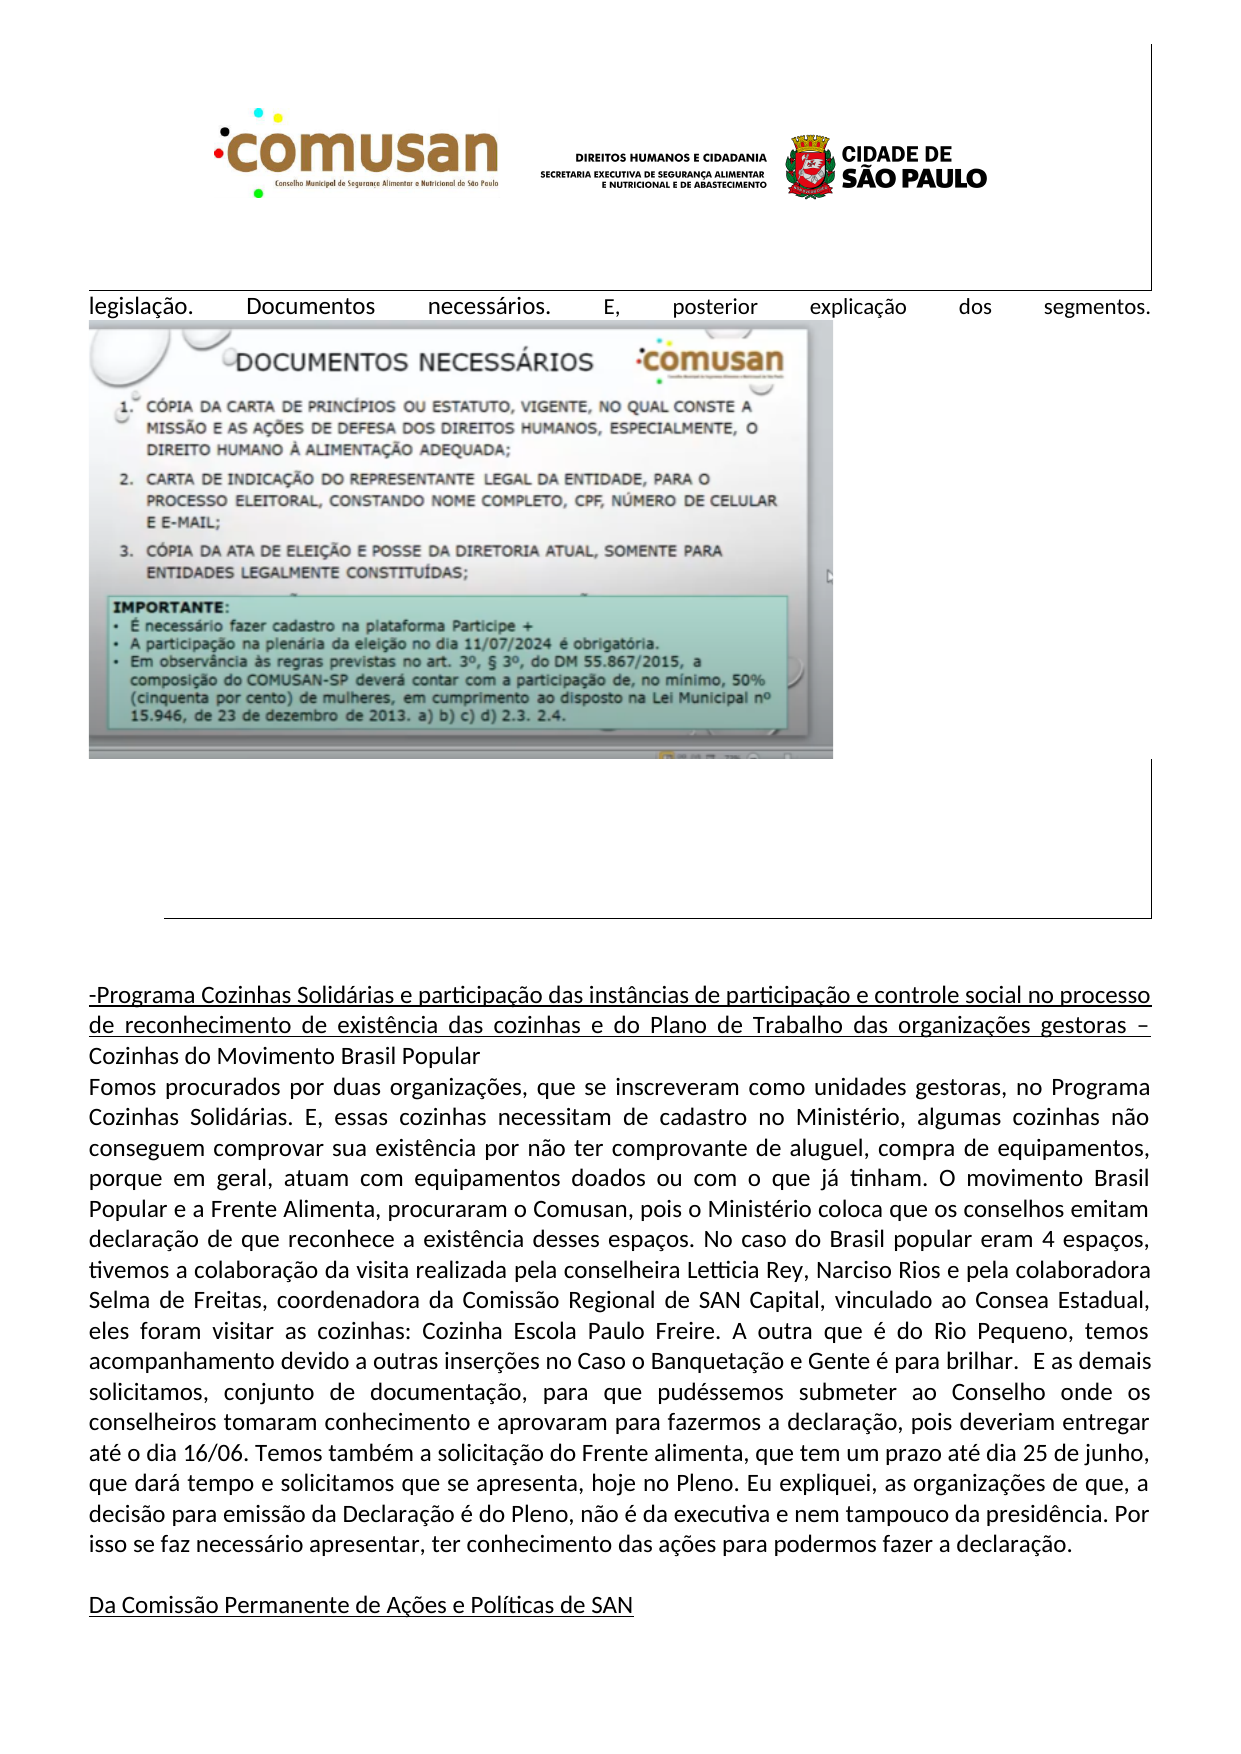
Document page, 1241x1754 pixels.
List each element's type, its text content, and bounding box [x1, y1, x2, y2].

text Da Comissão Permanente de Ações e Políticas de SAN [89, 1589, 1152, 1620]
text legislação. Documentos necessários. E, posterior explicação dos segmentos. [89, 290, 1152, 758]
text Fomos procurados por duas organizações, que se inscreveram como unidades gestoras, no Programa Cozinhas Solidárias. E, essas cozinhas necessitam de cadastro no Ministério, algumas cozinhas não conseguem comprovar sua existência por não ter comprovante de aluguel, compra de equipamentos, porque em geral, atuam com equipamentos doados ou com o que já tinham. O movimento Brasil Popular e a Frente Alimenta, procuraram o Comusan, pois o Ministério coloca que os conselhos emitam declaração de que reconhece a existência desses espaços. No caso do Brasil popular eram 4 espaços, tivemos a colaboração da visita realizada pela conselheira Letticia Rey, Narciso Rios e pela colaboradora Selma de Freitas, coordenadora da Comissão Regional de SAN Capital, vinculado ao Consea Estadual, eles foram visitar as cozinhas: Cozinha Escola Paulo Freire. A outra que é do Rio Pequeno, temos acompanhamento devido a outras inserções no Caso o Banquetação e Gente é para brilhar. E as demais solicitamos, conjunto de documentação, para que pudéssemos submeter ao Conselho onde os conselheiros tomaram conhecimento e aprovaram para fazermos a declaração, pois deveriam entregar até o dia 16/06. Temos também a solicitação do Frente alimenta, que tem um prazo até dia 25 de junho, que dará tempo e solicitamos que se apresenta, hoje no Pleno. Eu expliquei, as organizações de que, a decisão para emissão da Declaração é do Pleno, não é da executiva e nem tampouco da presidência. Por isso se faz necessário apresentar, ter conhecimento das ações para podermos fazer a declaração. [89, 1071, 1152, 1559]
text de reconhecimento de existência das cozinhas e do Plano de Trabalho das organizações gestoras – Cozinhas do Movimento Brasil Popular [89, 1007, 1152, 1071]
text -Programa Cozinhas Solidárias e participação das instâncias de participação e controle social no processo [89, 979, 1152, 1005]
